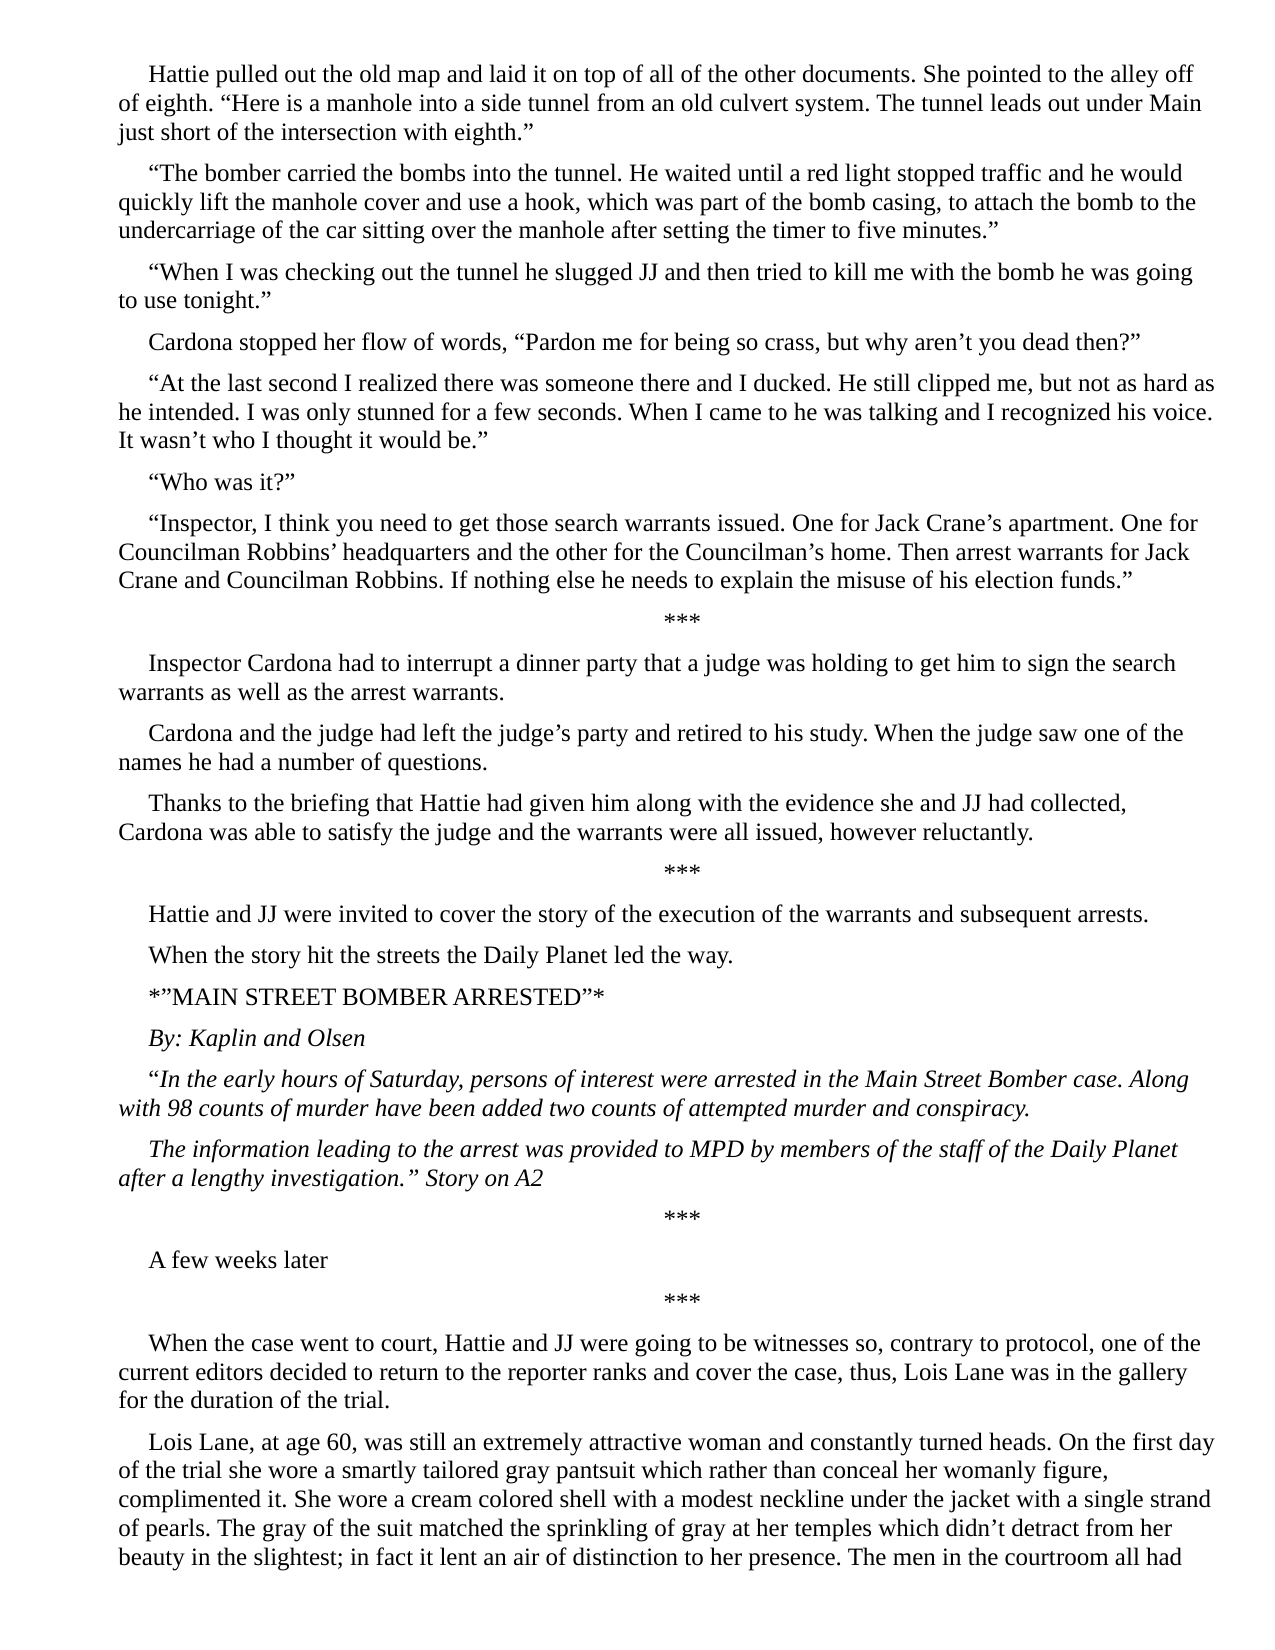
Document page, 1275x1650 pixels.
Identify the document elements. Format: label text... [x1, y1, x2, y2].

text “Who was it?” [118, 467, 1216, 495]
text The information leading to the arrest was provided to MPD by members of the staff of the Daily Planet after a lengthy investigation.” Story on A2 [118, 1134, 1216, 1192]
text Cardona stopped her flow of words, “Pardon me for being so crass, but why aren’t you dead then?” [118, 327, 1216, 355]
text When the case went to court, Hattie and JJ were going to be witnesses so, contrary to protocol, one of the current editors decided to return to the reporter ranks and cover the case, thus, Lois Lane was in the gallery for the duration of the trial. [118, 1328, 1216, 1414]
text “At the last second I realized there was someone there and I ducked. He still clipped me, but not as hard as he intended. I was only stunned for a few seconds. When I came to he was talking and I recognized his voice. It wasn’t who I thought it would be.” [118, 368, 1216, 454]
text Cardona and the judge had left the judge’s party and retired to his study. When the judge saw one of the names he had a number of questions. [118, 718, 1216, 775]
text Thanks to the briefing that Hattie had given him along with the evidence she and JJ had collected, Cardona was able to satisfy the judge and the warrants were all issued, however reluctantly. [118, 788, 1216, 845]
text *** [118, 1287, 1216, 1315]
text *** [118, 1204, 1216, 1233]
text *** [118, 607, 1216, 635]
text Hattie pulled out the old map and laid it on top of all of the other documents. She pointed to the alley off of eighth. “Here is a manhole into a side tunnel from an old culvert system. The tunnel leads out under Main just short of the intersection with eighth.” [118, 59, 1216, 145]
text Inspector Cardona had to interrupt a dinner party that a judge was holding to get him to sign the search warrants as well as the arrest warrants. [118, 648, 1216, 705]
text *”MAIN STREET BOMBER ARRESTED”* [118, 982, 1216, 1010]
text By: Kaplin and Olsen [118, 1023, 1216, 1052]
text “Inspector, I think you need to get those search warrants issued. One for Jack Crane’s apartment. One for Councilman Robbins’ headquarters and the other for the Councilman’s home. Then arrest warrants for Jack Crane and Councilman Robbins. If nothing else he needs to explain the misuse of his election funds.” [118, 508, 1216, 594]
text A few weeks later [118, 1245, 1216, 1274]
text When the story hit the streets the Daily Planet led the way. [118, 940, 1216, 969]
text “When I was checking out the tunnel he slugged JJ and then tried to kill me with the bomb he was going to use tonight.” [118, 257, 1216, 314]
text Lois Lane, at age 60, was still an extremely attractive woman and constantly turned heads. On the first day of the trial she wore a smartly tailored gray pantsuit which rather than conceal her womanly figure, complimented it. She wore a cream colored shell with a modest neckline under the jacket with a single strand of pearls. The gray of the suit matched the sprinkling of gray at her temples which didn’t detract from her beauty in the slightest; in fact it lent an air of distinction to her presence. The men in the courtroom all had [118, 1427, 1216, 1570]
text *** [118, 858, 1216, 887]
text “The bomber carried the bombs into the tunnel. He waited until a red light stopped traffic and he would quickly lift the manhole cover and use a hook, which was part of the bomb casing, to attach the bomb to the undercarriage of the car sitting over the manhole after setting the timer to five minutes.” [118, 158, 1216, 244]
text Hattie and JJ were invited to cover the story of the execution of the warrants and subsequent arrests. [118, 899, 1216, 928]
text “In the early hours of Saturday, persons of interest were arrested in the Main Street Bomber case. Along with 98 counts of murder have been added two counts of attempted murder and conspiracy. [118, 1064, 1216, 1122]
